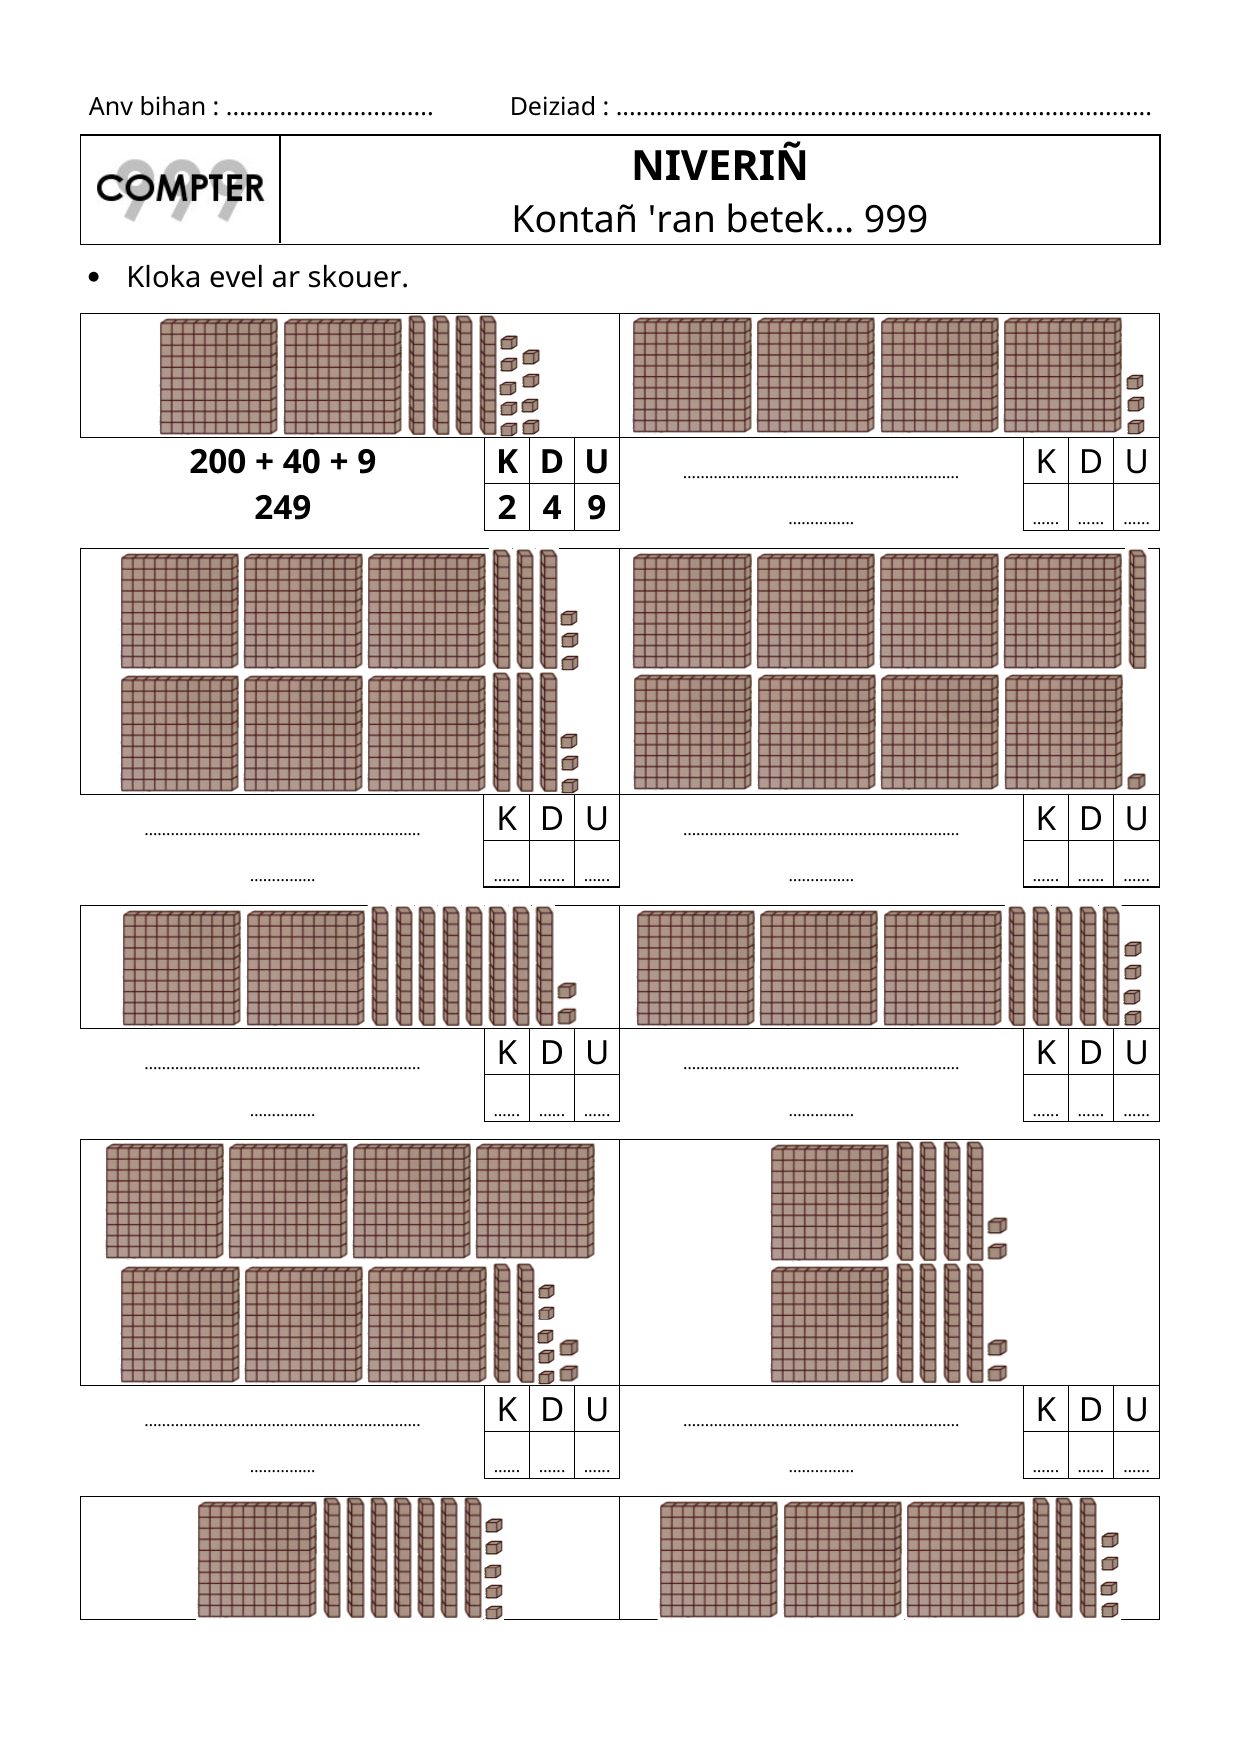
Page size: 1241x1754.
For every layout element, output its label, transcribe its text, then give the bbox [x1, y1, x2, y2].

table_cell [986, 1263, 1159, 1385]
table_header NIVERIÑ Kontañ 'ran betek… 999 [281, 136, 1159, 243]
table_cell U [1114, 1386, 1159, 1431]
table_cell …... [1069, 841, 1113, 886]
table_cell …... [1114, 1075, 1159, 1121]
table_cell K [485, 1029, 529, 1074]
table_cell ……………………………………………………… [620, 795, 1023, 840]
table_header [1149, 549, 1159, 671]
table_cell K [485, 1386, 529, 1431]
table_cell …... [575, 841, 619, 886]
table_cell ……………………………………………………… [81, 795, 483, 840]
table_cell 200 + 40 + 9 [81, 438, 484, 483]
table_cell D [530, 438, 574, 483]
picture [88, 149, 273, 230]
table_cell D [530, 795, 574, 840]
table_cell …………… [620, 840, 1023, 886]
picture [657, 1497, 1122, 1620]
table_header Anv bihan : ............................... [81, 89, 458, 123]
picture [631, 314, 1148, 435]
table_header [499, 314, 619, 437]
table_cell 9 [575, 484, 619, 529]
table_cell …... [1069, 484, 1113, 529]
table_cell …... [484, 841, 529, 886]
table_cell ……………………………………………………… [620, 1029, 1023, 1074]
table_cell D [1069, 438, 1113, 483]
table_header [620, 549, 1125, 671]
table_cell K [484, 795, 529, 840]
table_cell K [1024, 1386, 1068, 1431]
table_cell U [1114, 795, 1159, 840]
table_cell …... [1069, 1075, 1113, 1121]
table_cell D [1069, 795, 1113, 840]
table_cell …………… [620, 1431, 1023, 1478]
table_header [986, 1140, 1159, 1262]
table_cell …... [575, 1075, 619, 1121]
table_header [1099, 1497, 1159, 1619]
table_cell [620, 671, 1159, 793]
table_cell …... [1114, 1432, 1159, 1478]
table_cell U [1114, 1029, 1159, 1074]
table_cell …... [485, 1075, 529, 1121]
table_cell K [485, 438, 529, 483]
table_cell U [575, 1386, 619, 1431]
table_cell K [1024, 795, 1068, 840]
table_cell ……………………………………………………… [81, 1386, 484, 1431]
table_cell U [1114, 438, 1159, 483]
table_header [620, 906, 1004, 1028]
table_header [620, 1497, 1028, 1619]
picture [103, 1140, 598, 1261]
table_cell K [1024, 1029, 1068, 1074]
picture [157, 314, 543, 437]
table_cell …... [1069, 1432, 1113, 1478]
table_cell ……………………………………………………… [620, 438, 1023, 483]
picture [768, 1140, 1011, 1385]
picture [118, 548, 582, 794]
table_cell …………… [620, 483, 1023, 529]
table_header [620, 314, 1159, 437]
table_cell …………… [81, 840, 483, 886]
picture [630, 548, 1149, 792]
table_cell [620, 1263, 892, 1385]
table_header [81, 549, 488, 671]
picture [120, 905, 580, 1028]
table_cell …... [530, 1075, 574, 1121]
table_cell D [1069, 1386, 1113, 1431]
table_header [1122, 906, 1159, 1028]
table_header [555, 906, 619, 1028]
table_cell …... [1024, 841, 1068, 886]
table_cell …... [1024, 1432, 1068, 1478]
table_cell ……………………………………………………… [620, 1386, 1023, 1431]
table_header [559, 549, 619, 671]
table_header Deiziad : ................................................................................ [458, 89, 1159, 123]
table_cell …... [1024, 484, 1068, 529]
table_header [81, 1140, 619, 1262]
list Kloka evel ar skouer. [89, 256, 1152, 296]
table_cell D [1069, 1029, 1113, 1074]
table_cell D [530, 1386, 574, 1431]
table_cell 4 [530, 484, 574, 529]
table_cell …………… [81, 1431, 484, 1478]
table_header [81, 1497, 319, 1619]
table_cell ……………………………………………………… [81, 1029, 484, 1074]
table_cell 2 [485, 484, 529, 529]
table_header [484, 1497, 619, 1619]
table_cell U [575, 438, 619, 483]
table_cell …………… [81, 1074, 484, 1121]
table_cell …... [530, 841, 574, 886]
table_cell …... [1114, 841, 1159, 886]
table_header [81, 136, 279, 243]
picture [196, 1497, 505, 1620]
table_cell …... [1114, 484, 1159, 529]
table_cell …... [530, 1432, 574, 1478]
picture [634, 905, 1145, 1028]
picture [118, 1262, 582, 1385]
table_cell 249 [81, 483, 484, 529]
table_cell D [530, 1029, 574, 1074]
table_cell …………… [620, 1074, 1023, 1121]
table_cell [81, 1263, 489, 1385]
table_cell …... [575, 1432, 619, 1478]
table_header [81, 314, 404, 437]
table_header [620, 1140, 892, 1262]
table_cell U [575, 795, 619, 840]
table_cell K [1024, 438, 1068, 483]
table_cell [559, 671, 619, 793]
table_cell …... [485, 1432, 529, 1478]
table_cell …... [1024, 1075, 1068, 1121]
table_cell U [575, 1029, 619, 1074]
table_cell [81, 671, 488, 793]
table_cell [537, 1263, 619, 1385]
table_header [81, 906, 367, 1028]
